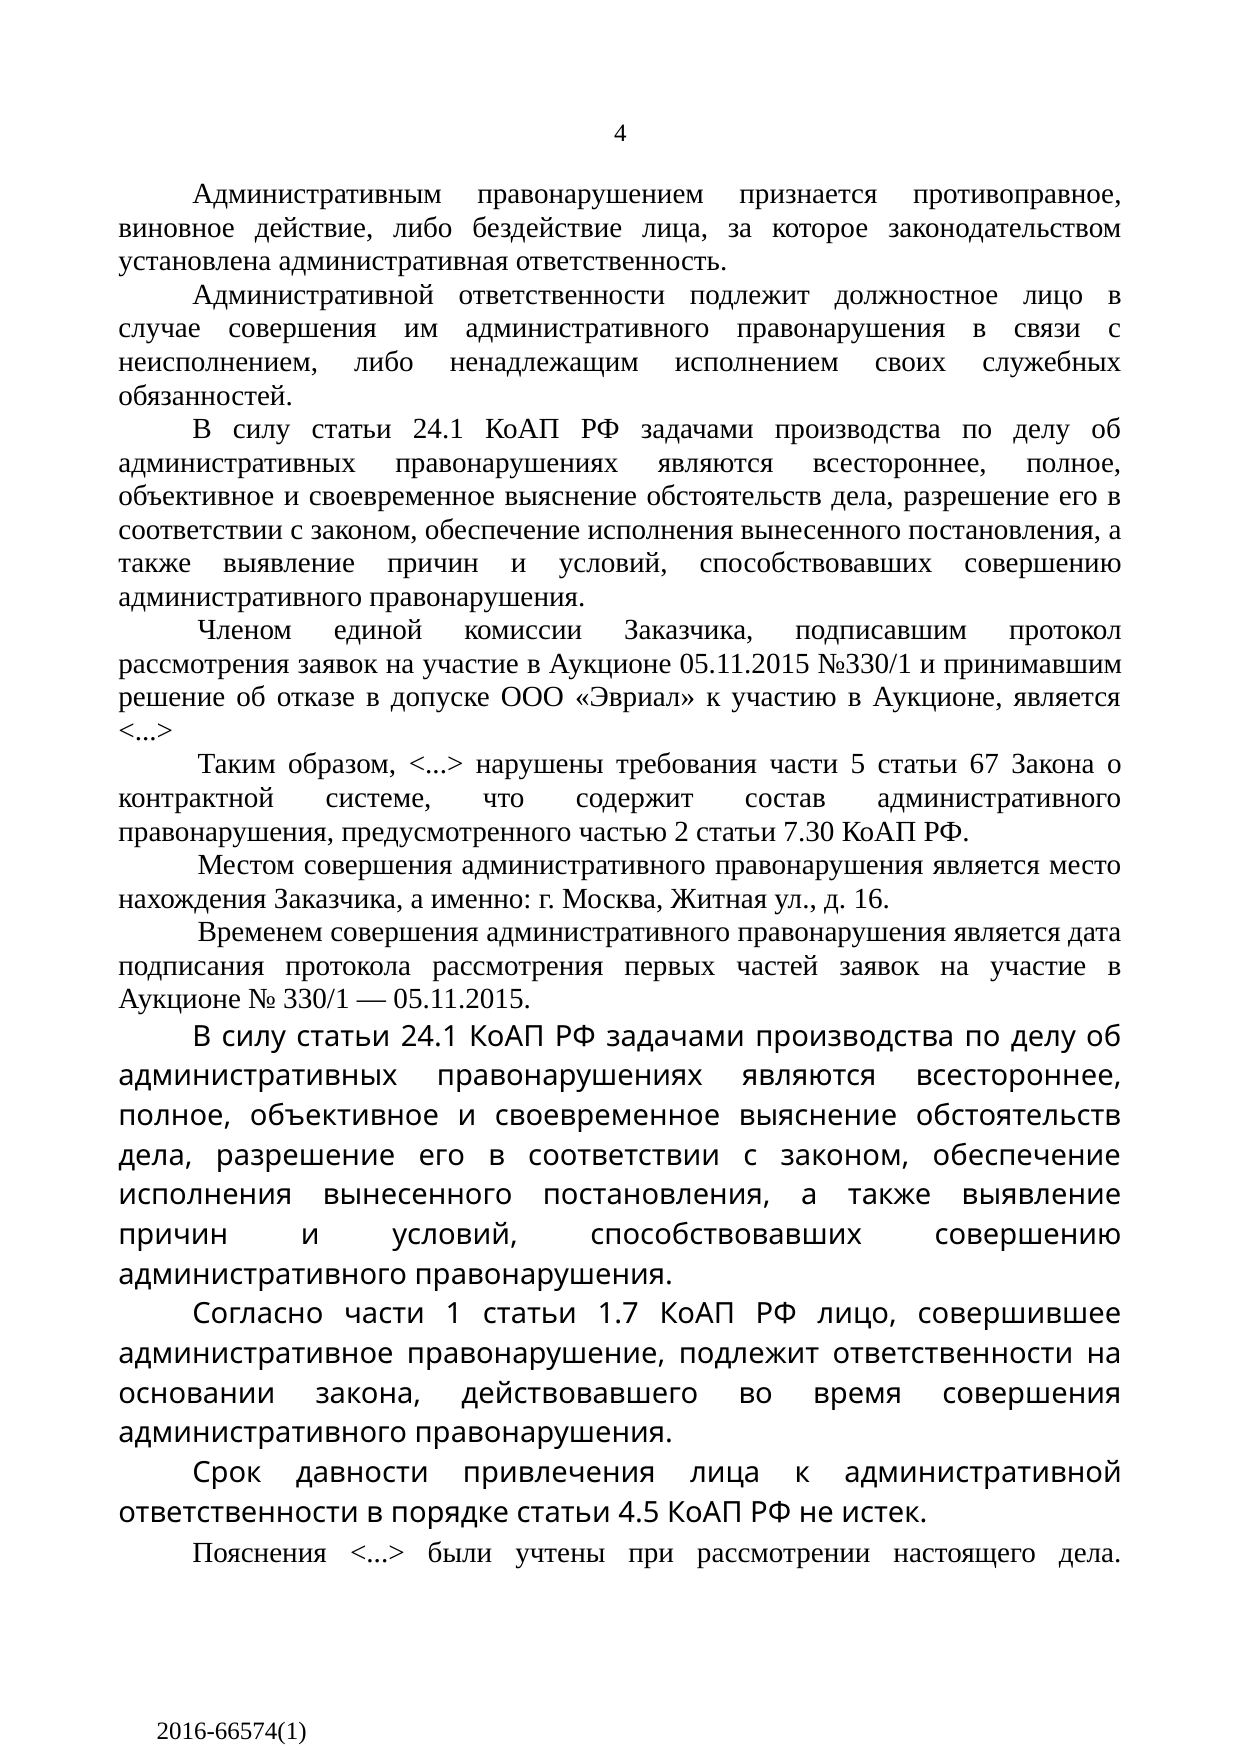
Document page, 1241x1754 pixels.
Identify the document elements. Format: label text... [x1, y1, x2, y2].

text Временем совершения административного правонарушения является дата подписания протокола рассмотрения первых частей заявок на участие в Аукционе № 330/1 — 05.11.2015. [118, 914, 1122, 1015]
text Срок давности привлечения лица к административной ответственности в порядке статьи 4.5 КоАП РФ не истек. [118, 1451, 1122, 1531]
text Пояснения <...> были учтены при рассмотрении настоящего дела. [118, 1531, 1122, 1571]
text В силу статьи 24.1 КоАП РФ задачами производства по делу об административных правонарушениях являются всестороннее, полное, объективное и своевременное выяснение обстоятельств дела, разрешение его в соответствии с законом, обеспечение исполнения вынесенного постановления, а также выявление причин и условий, способствовавших совершению административного правонарушения. [118, 1015, 1122, 1293]
text Местом совершения административного правонарушения является место нахождения Заказчика, а именно: г. Москва, Житная ул., д. 16. [118, 847, 1122, 914]
text Административной ответственности подлежит должностное лицо в случае совершения им административного правонарушения в связи с неисполнением, либо ненадлежащим исполнением своих служебных обязанностей. [118, 277, 1122, 411]
text Согласно части 1 статьи 1.7 КоАП РФ лицо, совершившее административное правонарушение, подлежит ответственности на основании закона, действовавшего во время совершения административного правонарушения. [118, 1293, 1122, 1451]
text В силу статьи 24.1 КоАП РФ задачами производства по делу об административных правонарушениях являются всестороннее, полное, объективное и своевременное выяснение обстоятельств дела, разрешение его в соответствии с законом, обеспечение исполнения вынесенного постановления, а также выявление причин и условий, способствовавших совершению административного правонарушения. [118, 411, 1122, 612]
text Членом единой комиссии Заказчика, подписавшим протокол рассмотрения заявок на участие в Аукционе 05.11.2015 №330/1 и принимавшим решение об отказе в допуске ООО «Эвриал» к участию в Аукционе, является <...> [118, 612, 1122, 747]
text Таким образом, <...> нарушены требования части 5 статьи 67 Закона о контрактной системе, что содержит состав административного правонарушения, предусмотренного частью 2 статьи 7.30 КоАП РФ. [118, 747, 1122, 847]
text Административным правонарушением признается противоправное, виновное действие, либо бездействие лица, за которое законодательством установлена административная ответственность. [118, 176, 1122, 277]
